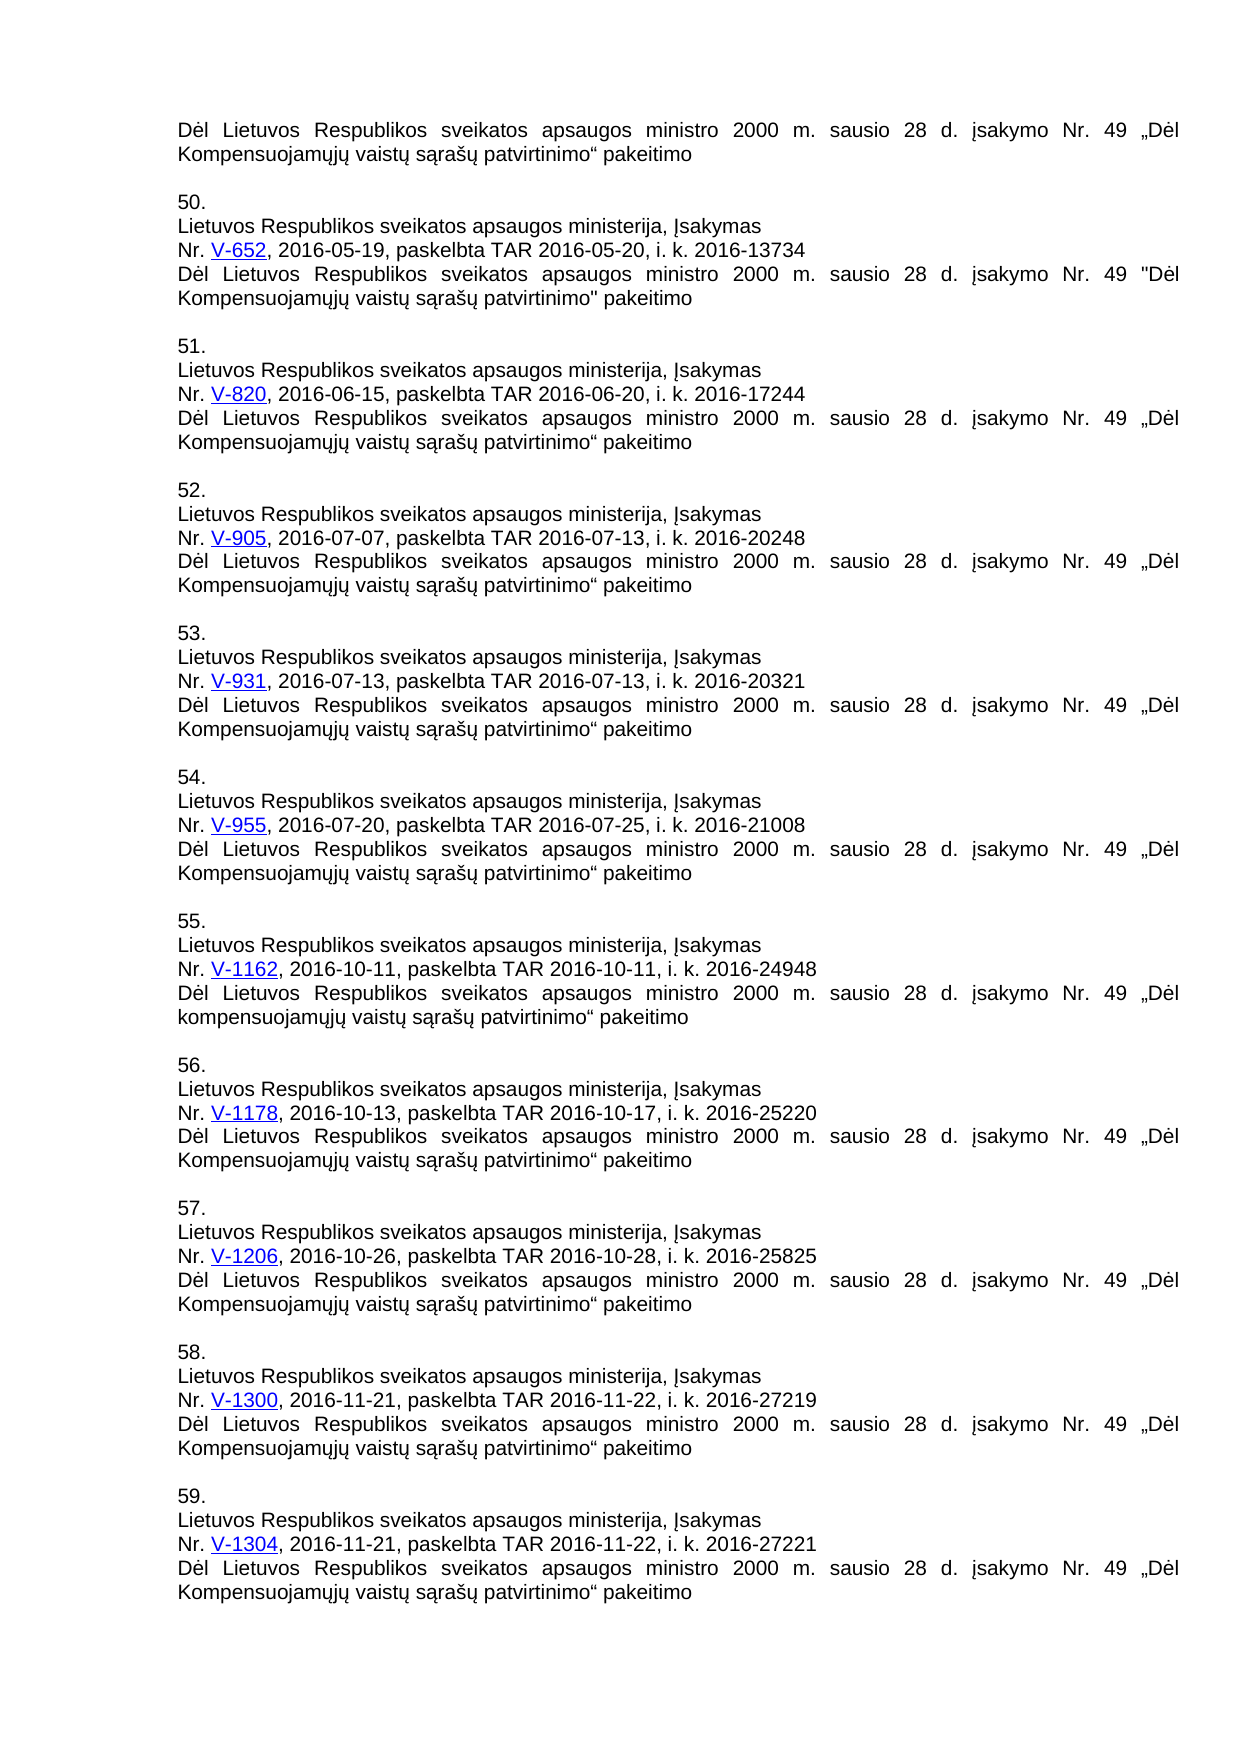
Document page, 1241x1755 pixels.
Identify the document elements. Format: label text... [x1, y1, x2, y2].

text Nr. V-1304, 2016-11-21, paskelbta TAR 2016-11-22, i. k. 2016-27221 [177, 1532, 1181, 1556]
text Nr. V-1178, 2016-10-13, paskelbta TAR 2016-10-17, i. k. 2016-25220 [177, 1100, 1181, 1124]
text Lietuvos Respublikos sveikatos apsaugos ministerija, Įsakymas [177, 358, 1181, 382]
text Dėl Lietuvos Respublikos sveikatos apsaugos ministro 2000 m. sausio 28 d. įsakymo Nr. 49 "Dėl Kompensuojamųjų vaistų sąrašų patvirtinimo" pakeitimo [177, 262, 1181, 310]
text 58. [177, 1340, 1181, 1364]
text Nr. V-1162, 2016-10-11, paskelbta TAR 2016-10-11, i. k. 2016-24948 [177, 957, 1181, 981]
text Dėl Lietuvos Respublikos sveikatos apsaugos ministro 2000 m. sausio 28 d. įsakymo Nr. 49 „Dėl Kompensuojamųjų vaistų sąrašų patvirtinimo“ pakeitimo [177, 837, 1181, 885]
text Lietuvos Respublikos sveikatos apsaugos ministerija, Įsakymas [177, 645, 1181, 669]
text Dėl Lietuvos Respublikos sveikatos apsaugos ministro 2000 m. sausio 28 d. įsakymo Nr. 49 „Dėl Kompensuojamųjų vaistų sąrašų patvirtinimo“ pakeitimo [177, 1412, 1181, 1460]
text Nr. V-1206, 2016-10-26, paskelbta TAR 2016-10-28, i. k. 2016-25825 [177, 1244, 1181, 1268]
text Dėl Lietuvos Respublikos sveikatos apsaugos ministro 2000 m. sausio 28 d. įsakymo Nr. 49 „Dėl Kompensuojamųjų vaistų sąrašų patvirtinimo“ pakeitimo [177, 1124, 1181, 1172]
text 59. [177, 1484, 1181, 1508]
text Lietuvos Respublikos sveikatos apsaugos ministerija, Įsakymas [177, 789, 1181, 813]
text Nr. V-905, 2016-07-07, paskelbta TAR 2016-07-13, i. k. 2016-20248 [177, 525, 1181, 549]
text Lietuvos Respublikos sveikatos apsaugos ministerija, Įsakymas [177, 1508, 1181, 1532]
text 56. [177, 1052, 1181, 1076]
text Nr. V-931, 2016-07-13, paskelbta TAR 2016-07-13, i. k. 2016-20321 [177, 669, 1181, 693]
text Nr. V-820, 2016-06-15, paskelbta TAR 2016-06-20, i. k. 2016-17244 [177, 382, 1181, 406]
text Dėl Lietuvos Respublikos sveikatos apsaugos ministro 2000 m. sausio 28 d. įsakymo Nr. 49 „Dėl Kompensuojamųjų vaistų sąrašų patvirtinimo“ pakeitimo [177, 693, 1181, 741]
text Dėl Lietuvos Respublikos sveikatos apsaugos ministro 2000 m. sausio 28 d. įsakymo Nr. 49 „Dėl Kompensuojamųjų vaistų sąrašų patvirtinimo“ pakeitimo [177, 118, 1181, 166]
text 50. [177, 190, 1181, 214]
text Dėl Lietuvos Respublikos sveikatos apsaugos ministro 2000 m. sausio 28 d. įsakymo Nr. 49 „Dėl Kompensuojamųjų vaistų sąrašų patvirtinimo“ pakeitimo [177, 549, 1181, 597]
text Lietuvos Respublikos sveikatos apsaugos ministerija, Įsakymas [177, 933, 1181, 957]
text Lietuvos Respublikos sveikatos apsaugos ministerija, Įsakymas [177, 1076, 1181, 1100]
text Lietuvos Respublikos sveikatos apsaugos ministerija, Įsakymas [177, 1364, 1181, 1388]
text Lietuvos Respublikos sveikatos apsaugos ministerija, Įsakymas [177, 214, 1181, 238]
text 55. [177, 909, 1181, 933]
text Nr. V-652, 2016-05-19, paskelbta TAR 2016-05-20, i. k. 2016-13734 [177, 238, 1181, 262]
text Dėl Lietuvos Respublikos sveikatos apsaugos ministro 2000 m. sausio 28 d. įsakymo Nr. 49 „Dėl Kompensuojamųjų vaistų sąrašų patvirtinimo“ pakeitimo [177, 1556, 1181, 1603]
text Nr. V-1300, 2016-11-21, paskelbta TAR 2016-11-22, i. k. 2016-27219 [177, 1388, 1181, 1412]
text Lietuvos Respublikos sveikatos apsaugos ministerija, Įsakymas [177, 1220, 1181, 1244]
text Dėl Lietuvos Respublikos sveikatos apsaugos ministro 2000 m. sausio 28 d. įsakymo Nr. 49 „Dėl Kompensuojamųjų vaistų sąrašų patvirtinimo“ pakeitimo [177, 1268, 1181, 1316]
text 51. [177, 334, 1181, 358]
text Dėl Lietuvos Respublikos sveikatos apsaugos ministro 2000 m. sausio 28 d. įsakymo Nr. 49 „Dėl kompensuojamųjų vaistų sąrašų patvirtinimo“ pakeitimo [177, 981, 1181, 1028]
text 53. [177, 621, 1181, 645]
text 54. [177, 765, 1181, 789]
text 52. [177, 477, 1181, 501]
text Dėl Lietuvos Respublikos sveikatos apsaugos ministro 2000 m. sausio 28 d. įsakymo Nr. 49 „Dėl Kompensuojamųjų vaistų sąrašų patvirtinimo“ pakeitimo [177, 406, 1181, 453]
text 57. [177, 1196, 1181, 1220]
text Lietuvos Respublikos sveikatos apsaugos ministerija, Įsakymas [177, 501, 1181, 525]
text Nr. V-955, 2016-07-20, paskelbta TAR 2016-07-25, i. k. 2016-21008 [177, 813, 1181, 837]
